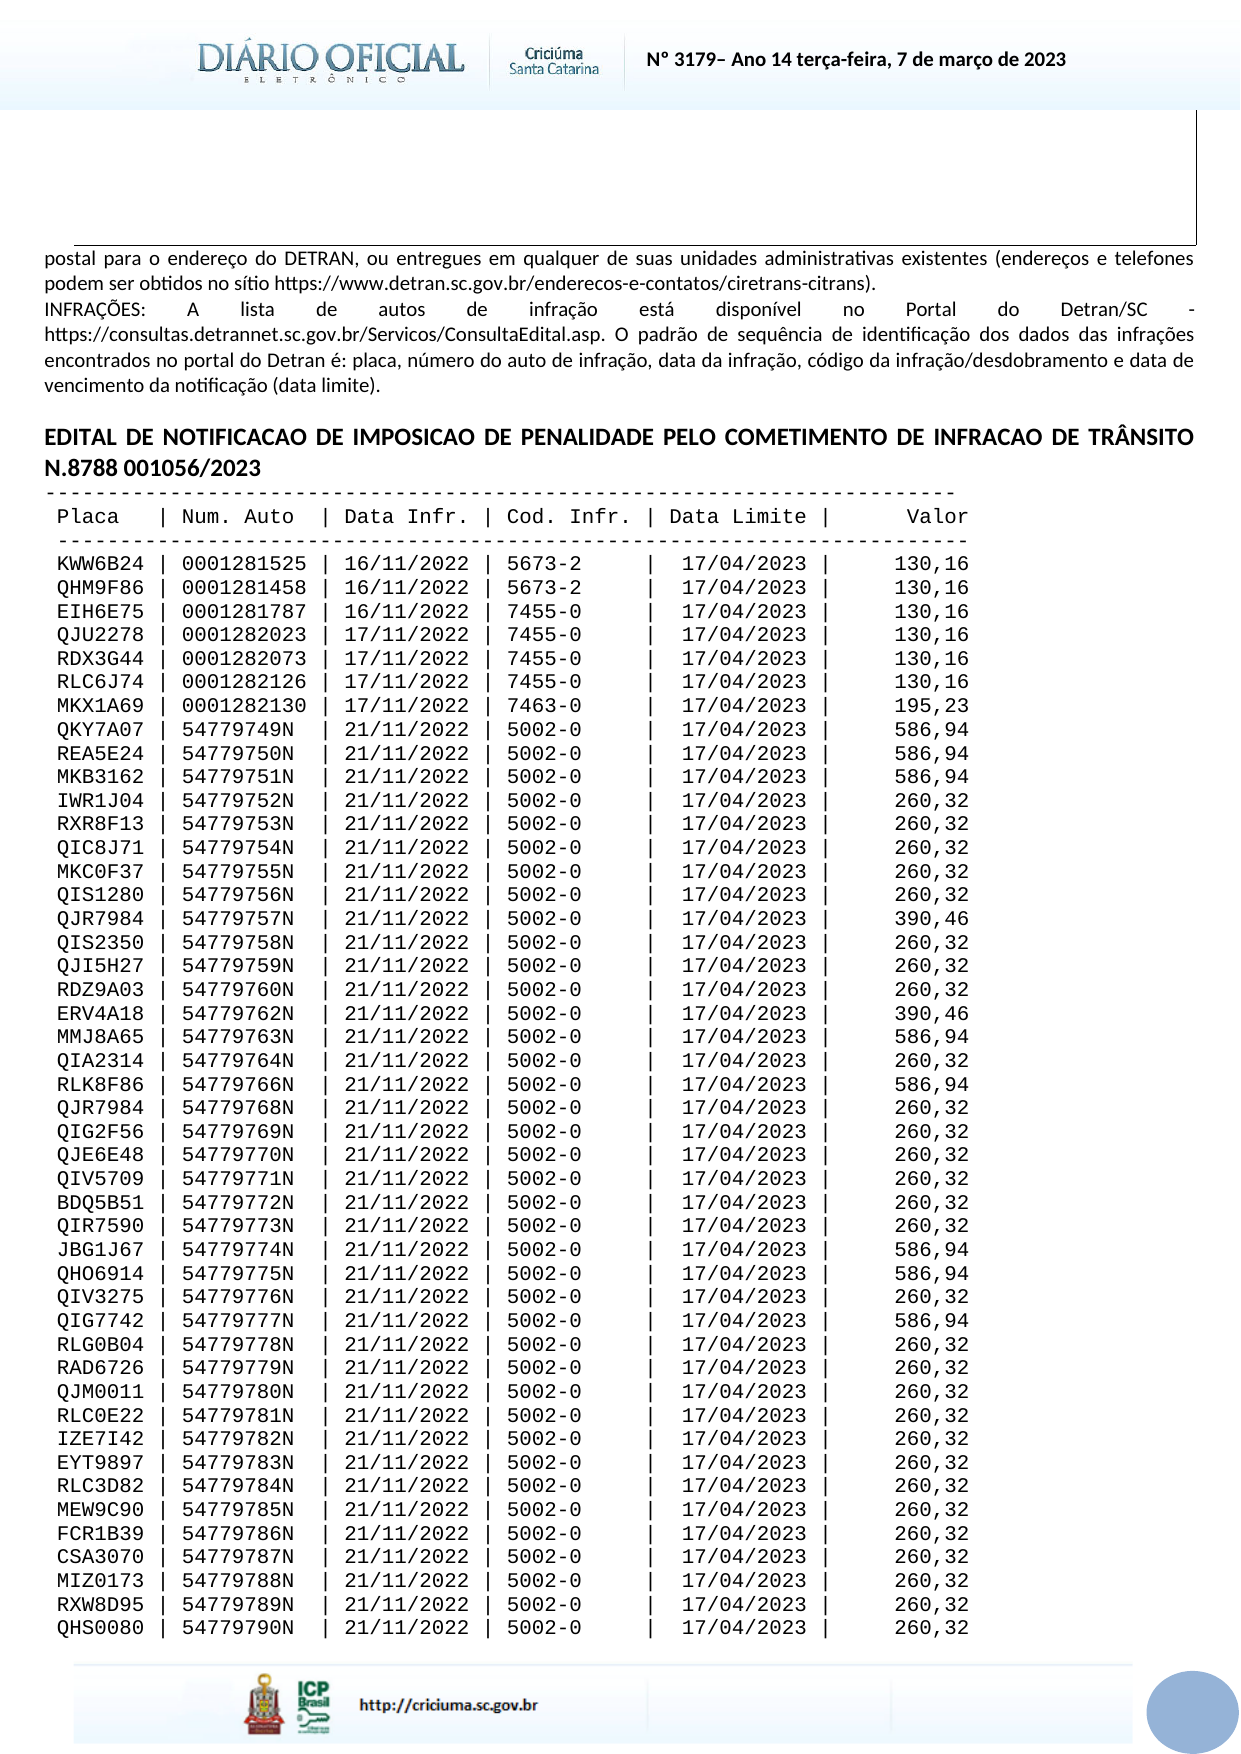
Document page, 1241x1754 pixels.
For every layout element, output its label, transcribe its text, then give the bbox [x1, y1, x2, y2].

text Placa | Num. Auto | Data Infr. | Cod. Infr. | Data Limite | Valor [44, 506, 1196, 530]
text ------------------------------------------------------------------------- [44, 482, 1196, 506]
text RXR8F13 | 54779753N | 21/11/2022 | 5002-0 | 17/04/2023 | 260,32 [44, 813, 1196, 837]
text QIS2350 | 54779758N | 21/11/2022 | 5002-0 | 17/04/2023 | 260,32 [44, 932, 1196, 955]
text IZE7I42 | 54779782N | 21/11/2022 | 5002-0 | 17/04/2023 | 260,32 [44, 1428, 1196, 1452]
text QJR7984 | 54779768N | 21/11/2022 | 5002-0 | 17/04/2023 | 260,32 [44, 1097, 1196, 1121]
text QHS0080 | 54779790N | 21/11/2022 | 5002-0 | 17/04/2023 | 260,32 [44, 1617, 1196, 1641]
text RLK8F86 | 54779766N | 21/11/2022 | 5002-0 | 17/04/2023 | 586,94 [44, 1073, 1196, 1097]
text BDQ5B51 | 54779772N | 21/11/2022 | 5002-0 | 17/04/2023 | 260,32 [44, 1192, 1196, 1215]
text QHM9F86 | 0001281458 | 16/11/2022 | 5673-2 | 17/04/2023 | 130,16 [44, 577, 1196, 601]
text EIH6E75 | 0001281787 | 16/11/2022 | 7455-0 | 17/04/2023 | 130,16 [44, 601, 1196, 624]
text postal para o endereço do DETRAN, ou entregues em qualquer de suas unidades administrativas existentes (endereços e telefones podem ser obtidos no sítio https://www.detran.sc.gov.br/enderecos-e-contatos/ciretrans-citrans). [44, 245, 1196, 296]
text MKX1A69 | 0001282130 | 17/11/2022 | 7463-0 | 17/04/2023 | 195,23 [44, 695, 1196, 719]
text QIC8J71 | 54779754N | 21/11/2022 | 5002-0 | 17/04/2023 | 260,32 [44, 837, 1196, 861]
text INFRAÇÕES: A lista de autos de infração está disponível no Portal do Detran/SC - https://consultas.detrannet.sc.gov.br/Servicos/ConsultaEdital.asp. O padrão de sequência de identificação dos dados das infrações encontrados no portal do Detran é: placa, número do auto de infração, data da infração, código da infração/desdobramento e data de vencimento da notificação (data limite). [44, 296, 1196, 398]
text MKB3162 | 54779751N | 21/11/2022 | 5002-0 | 17/04/2023 | 586,94 [44, 766, 1196, 790]
text QIS1280 | 54779756N | 21/11/2022 | 5002-0 | 17/04/2023 | 260,32 [44, 884, 1196, 908]
text EDITAL DE NOTIFICACAO DE IMPOSICAO DE PENALIDADE PELO COMETIMENTO DE INFRACAO DE TRÂNSITO N.8788 001056/2023 [44, 421, 1196, 482]
text QIR7590 | 54779773N | 21/11/2022 | 5002-0 | 17/04/2023 | 260,32 [44, 1215, 1196, 1239]
text QIG2F56 | 54779769N | 21/11/2022 | 5002-0 | 17/04/2023 | 260,32 [44, 1121, 1196, 1144]
text RAD6726 | 54779779N | 21/11/2022 | 5002-0 | 17/04/2023 | 260,32 [44, 1357, 1196, 1381]
text EYT9897 | 54779783N | 21/11/2022 | 5002-0 | 17/04/2023 | 260,32 [44, 1452, 1196, 1476]
text REA5E24 | 54779750N | 21/11/2022 | 5002-0 | 17/04/2023 | 586,94 [44, 742, 1196, 766]
text QIA2314 | 54779764N | 21/11/2022 | 5002-0 | 17/04/2023 | 260,32 [44, 1050, 1196, 1073]
text QIV3275 | 54779776N | 21/11/2022 | 5002-0 | 17/04/2023 | 260,32 [44, 1286, 1196, 1310]
text RDX3G44 | 0001282073 | 17/11/2022 | 7455-0 | 17/04/2023 | 130,16 [44, 648, 1196, 672]
text RLG0B04 | 54779778N | 21/11/2022 | 5002-0 | 17/04/2023 | 260,32 [44, 1334, 1196, 1357]
text ------------------------------------------------------------------------- [44, 530, 1196, 553]
text CSA3070 | 54779787N | 21/11/2022 | 5002-0 | 17/04/2023 | 260,32 [44, 1546, 1196, 1570]
text MIZ0173 | 54779788N | 21/11/2022 | 5002-0 | 17/04/2023 | 260,32 [44, 1570, 1196, 1594]
text RXW8D95 | 54779789N | 21/11/2022 | 5002-0 | 17/04/2023 | 260,32 [44, 1594, 1196, 1617]
text QJR7984 | 54779757N | 21/11/2022 | 5002-0 | 17/04/2023 | 390,46 [44, 908, 1196, 932]
text MMJ8A65 | 54779763N | 21/11/2022 | 5002-0 | 17/04/2023 | 586,94 [44, 1026, 1196, 1050]
text RLC0E22 | 54779781N | 21/11/2022 | 5002-0 | 17/04/2023 | 260,32 [44, 1404, 1196, 1428]
text ERV4A18 | 54779762N | 21/11/2022 | 5002-0 | 17/04/2023 | 390,46 [44, 1003, 1196, 1026]
text RLC3D82 | 54779784N | 21/11/2022 | 5002-0 | 17/04/2023 | 260,32 [44, 1476, 1196, 1499]
text QJI5H27 | 54779759N | 21/11/2022 | 5002-0 | 17/04/2023 | 260,32 [44, 955, 1196, 979]
text MKC0F37 | 54779755N | 21/11/2022 | 5002-0 | 17/04/2023 | 260,32 [44, 861, 1196, 884]
text RDZ9A03 | 54779760N | 21/11/2022 | 5002-0 | 17/04/2023 | 260,32 [44, 979, 1196, 1003]
text QIG7742 | 54779777N | 21/11/2022 | 5002-0 | 17/04/2023 | 586,94 [44, 1310, 1196, 1334]
text QIV5709 | 54779771N | 21/11/2022 | 5002-0 | 17/04/2023 | 260,32 [44, 1168, 1196, 1192]
text MEW9C90 | 54779785N | 21/11/2022 | 5002-0 | 17/04/2023 | 260,32 [44, 1499, 1196, 1523]
text QHO6914 | 54779775N | 21/11/2022 | 5002-0 | 17/04/2023 | 586,94 [44, 1263, 1196, 1286]
text KWW6B24 | 0001281525 | 16/11/2022 | 5673-2 | 17/04/2023 | 130,16 [44, 553, 1196, 577]
text IWR1J04 | 54779752N | 21/11/2022 | 5002-0 | 17/04/2023 | 260,32 [44, 790, 1196, 813]
text FCR1B39 | 54779786N | 21/11/2022 | 5002-0 | 17/04/2023 | 260,32 [44, 1523, 1196, 1546]
text RLC6J74 | 0001282126 | 17/11/2022 | 7455-0 | 17/04/2023 | 130,16 [44, 672, 1196, 695]
text QKY7A07 | 54779749N | 21/11/2022 | 5002-0 | 17/04/2023 | 586,94 [44, 719, 1196, 742]
text QJE6E48 | 54779770N | 21/11/2022 | 5002-0 | 17/04/2023 | 260,32 [44, 1144, 1196, 1168]
text QJM0011 | 54779780N | 21/11/2022 | 5002-0 | 17/04/2023 | 260,32 [44, 1381, 1196, 1404]
text JBG1J67 | 54779774N | 21/11/2022 | 5002-0 | 17/04/2023 | 586,94 [44, 1239, 1196, 1263]
text QJU2278 | 0001282023 | 17/11/2022 | 7455-0 | 17/04/2023 | 130,16 [44, 624, 1196, 648]
